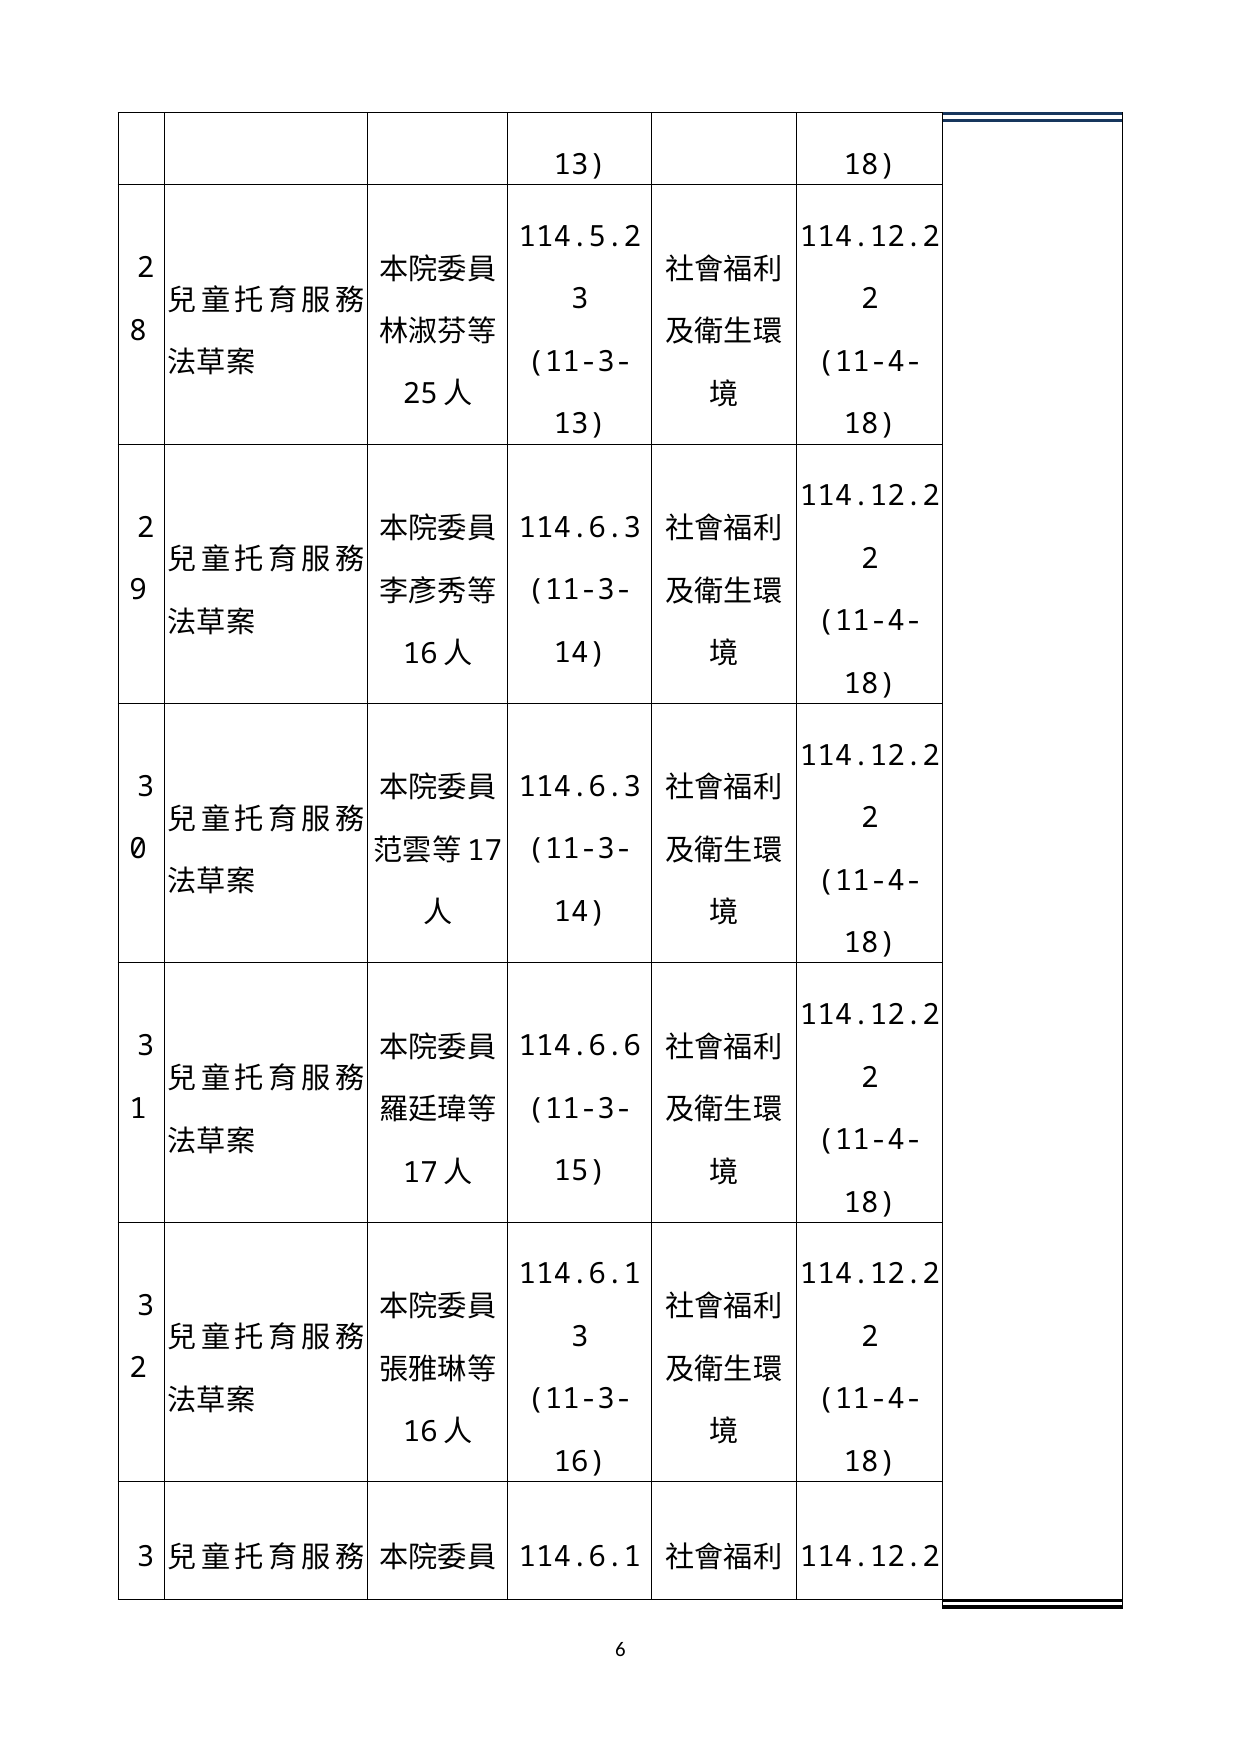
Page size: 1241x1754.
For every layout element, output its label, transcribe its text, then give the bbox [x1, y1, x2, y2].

table_cell 114.12.22 (11-4-18) [797, 963, 942, 1222]
table_cell 社會福利及衛生環境 [652, 704, 796, 962]
table_cell [119, 185, 164, 443]
table_cell 114.6.6 (11-3-15) [508, 963, 651, 1222]
table_cell [368, 113, 507, 184]
table_cell 18) [797, 113, 942, 184]
table_cell 本院委員 林淑芬等25人 [368, 185, 507, 443]
table_cell 兒童托育服務法草案 [165, 445, 367, 703]
table_cell [119, 963, 164, 1222]
table_cell [652, 113, 796, 184]
table_cell 社會福利及衛生環境 [652, 445, 796, 703]
table_cell 社會福利及衛生環境 [652, 1223, 796, 1481]
table_cell 114.6.3 (11-3-14) [508, 704, 651, 962]
table_cell 兒童托育服務法草案 [165, 1223, 367, 1481]
table_cell 114.12.2 [797, 1482, 942, 1599]
table_cell [119, 1223, 164, 1481]
table_cell [943, 115, 1122, 119]
table_cell 兒童托育服務法草案 [165, 704, 367, 962]
table_cell 本院委員 羅廷瑋等17人 [368, 963, 507, 1222]
table_cell 本院委員 李彥秀等16人 [368, 445, 507, 703]
table_cell 114.5.23 (11-3-13) [508, 185, 651, 443]
table_cell 本院委員 范雲等17人 [368, 704, 507, 962]
table_cell 兒童托育服務法草案 [165, 963, 367, 1222]
table_cell 兒童托育服務法草案 [165, 185, 367, 443]
table_cell 114.6.1 [508, 1482, 651, 1599]
table_cell 114.6.13 (11-3-16) [508, 1223, 651, 1481]
table_cell [119, 1482, 164, 1599]
table_cell [119, 445, 164, 703]
table_cell 社會福利 [652, 1482, 796, 1599]
table_cell 13) [508, 113, 651, 184]
table_cell [119, 704, 164, 962]
table_cell 社會福利及衛生環境 [652, 963, 796, 1222]
table_cell 114.6.3 (11-3-14) [508, 445, 651, 703]
table_cell 114.12.22 (11-4-18) [797, 445, 942, 703]
table_cell 114.12.22 (11-4-18) [797, 185, 942, 443]
table_cell 兒童托育服務 [165, 1482, 367, 1599]
table_cell 本院委員 [368, 1482, 507, 1599]
table_cell 社會福利及衛生環境 [652, 185, 796, 443]
table_cell [119, 113, 164, 184]
table_cell 114.12.22 (11-4-18) [797, 704, 942, 962]
table_cell 本院委員 張雅琳等16人 [368, 1223, 507, 1481]
table_cell 114.12.22 (11-4-18) [797, 1223, 942, 1481]
table_cell [165, 113, 367, 184]
table_cell [943, 122, 1122, 1599]
